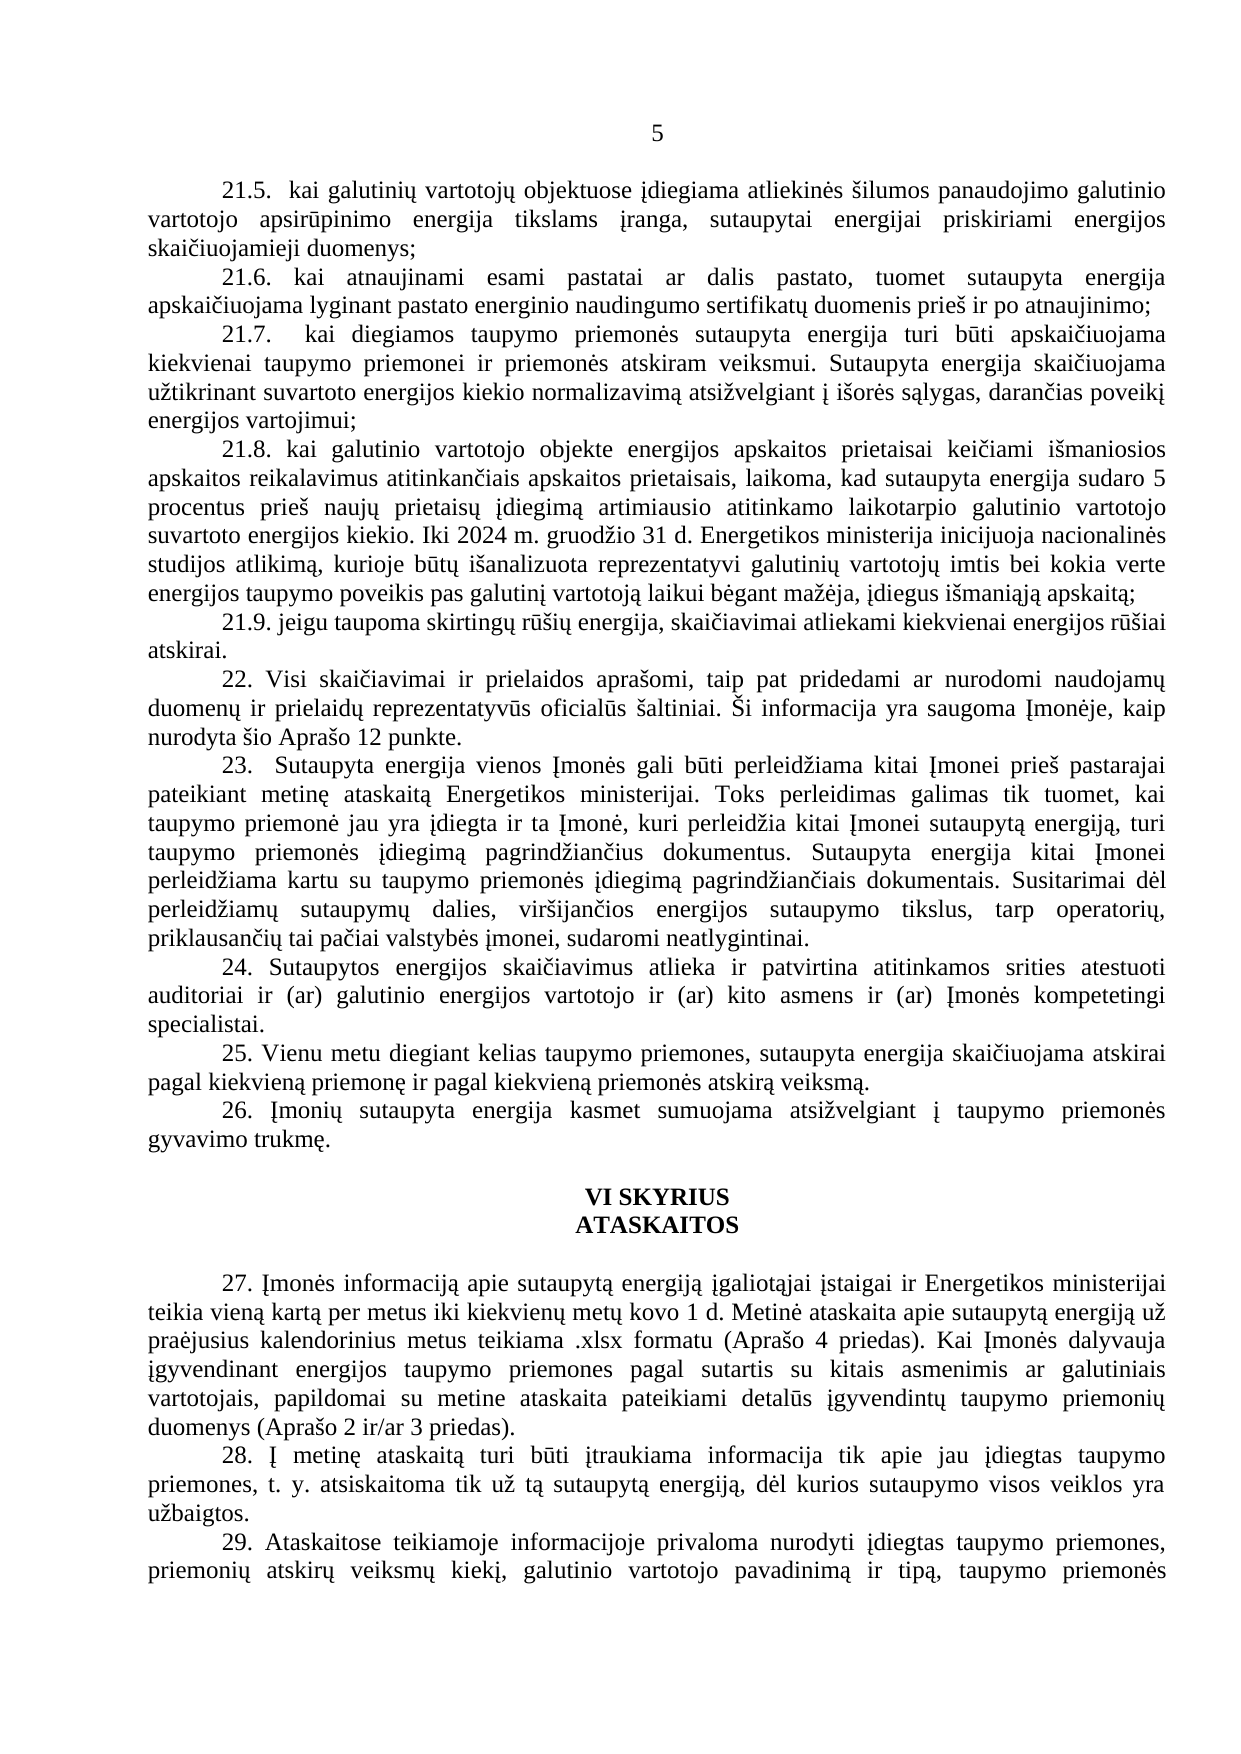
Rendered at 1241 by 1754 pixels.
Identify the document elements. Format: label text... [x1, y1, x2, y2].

text VI SKYRIUS [148, 1182, 1167, 1211]
text 22. Visi skaičiavimai ir prielaidos aprašomi, taip pat pridedami ar nurodomi naudojamų duomenų ir prielaidų reprezentatyvūs oficialūs šaltiniai. Ši informacija yra saugoma Įmonėje, kaip nurodyta šio Aprašo 12 punkte. [148, 664, 1167, 751]
text 29. Ataskaitose teikiamoje informacijoje privaloma nurodyti įdiegtas taupymo priemones, priemonių atskirų veiksmų kiekį, galutinio vartotojo pavadinimą ir tipą, taupymo priemonės [148, 1527, 1167, 1584]
text 21.8. kai galutinio vartotojo objekte energijos apskaitos prietaisai keičiami išmaniosios apskaitos reikalavimus atitinkančiais apskaitos prietaisais, laikoma, kad sutaupyta energija sudaro 5 procentus prieš naujų prietaisų įdiegimą artimiausio atitinkamo laikotarpio galutinio vartotojo suvartoto energijos kiekio. Iki 2024 m. gruodžio 31 d. Energetikos ministerija inicijuoja nacionalinės studijos atlikimą, kurioje būtų išanalizuota reprezentatyvi galutinių vartotojų imtis bei kokia verte energijos taupymo poveikis pas galutinį vartotoją laikui bėgant mažėja, įdiegus išmaniąją apskaitą; [148, 434, 1167, 607]
text 23. Sutaupyta energija vienos Įmonės gali būti perleidžiama kitai Įmonei prieš pastarajai pateikiant metinę ataskaitą Energetikos ministerijai. Toks perleidimas galimas tik tuomet, kai taupymo priemonė jau yra įdiegta ir ta Įmonė, kuri perleidžia kitai Įmonei sutaupytą energiją, turi taupymo priemonės įdiegimą pagrindžiančius dokumentus. Sutaupyta energija kitai Įmonei perleidžiama kartu su taupymo priemonės įdiegimą pagrindžiančiais dokumentais. Susitarimai dėl perleidžiamų sutaupymų dalies, viršijančios energijos sutaupymo tikslus, tarp operatorių, priklausančių tai pačiai valstybės įmonei, sudaromi neatlygintinai. [148, 751, 1167, 952]
text 21.7. kai diegiamos taupymo priemonės sutaupyta energija turi būti apskaičiuojama kiekvienai taupymo priemonei ir priemonės atskiram veiksmui. Sutaupyta energija skaičiuojama užtikrinant suvartoto energijos kiekio normalizavimą atsižvelgiant į išorės sąlygas, darančias poveikį energijos vartojimui; [148, 319, 1167, 434]
text 21.6. kai atnaujinami esami pastatai ar dalis pastato, tuomet sutaupyta energija apskaičiuojama lyginant pastato energinio naudingumo sertifikatų duomenis prieš ir po atnaujinimo; [148, 262, 1167, 319]
text 24. Sutaupytos energijos skaičiavimus atlieka ir patvirtina atitinkamos srities atestuoti auditoriai ir (ar) galutinio energijos vartotojo ir (ar) kito asmens ir (ar) Įmonės kompetetingi specialistai. [148, 952, 1167, 1038]
text 27. Įmonės informaciją apie sutaupytą energiją įgaliotąjai įstaigai ir Energetikos ministerijai teikia vieną kartą per metus iki kiekvienų metų kovo 1 d. Metinė ataskaita apie sutaupytą energiją už praėjusius kalendorinius metus teikiama .xlsx formatu (Aprašo 4 priedas). Kai Įmonės dalyvauja įgyvendinant energijos taupymo priemones pagal sutartis su kitais asmenimis ar galutiniais vartotojais, papildomai su metine ataskaita pateikiami detalūs įgyvendintų taupymo priemonių duomenys (Aprašo 2 ir/ar 3 priedas). [148, 1268, 1167, 1441]
text 21.5. kai galutinių vartotojų objektuose įdiegiama atliekinės šilumos panaudojimo galutinio vartotojo apsirūpinimo energija tikslams įranga, sutaupytai energijai priskiriami energijos skaičiuojamieji duomenys; [148, 176, 1167, 262]
text ATASKAITOS [148, 1211, 1167, 1239]
text 26. Įmonių sutaupyta energija kasmet sumuojama atsižvelgiant į taupymo priemonės gyvavimo trukmę. [148, 1096, 1167, 1153]
text 25. Vienu metu diegiant kelias taupymo priemones, sutaupyta energija skaičiuojama atskirai pagal kiekvieną priemonę ir pagal kiekvieną priemonės atskirą veiksmą. [148, 1038, 1167, 1096]
text 21.9. jeigu taupoma skirtingų rūšių energija, skaičiavimai atliekami kiekvienai energijos rūšiai atskirai. [148, 607, 1167, 664]
text 28. Į metinę ataskaitą turi būti įtraukiama informacija tik apie jau įdiegtas taupymo priemones, t. y. atsiskaitoma tik už tą sutaupytą energiją, dėl kurios sutaupymo visos veiklos yra užbaigtos. [148, 1441, 1167, 1527]
